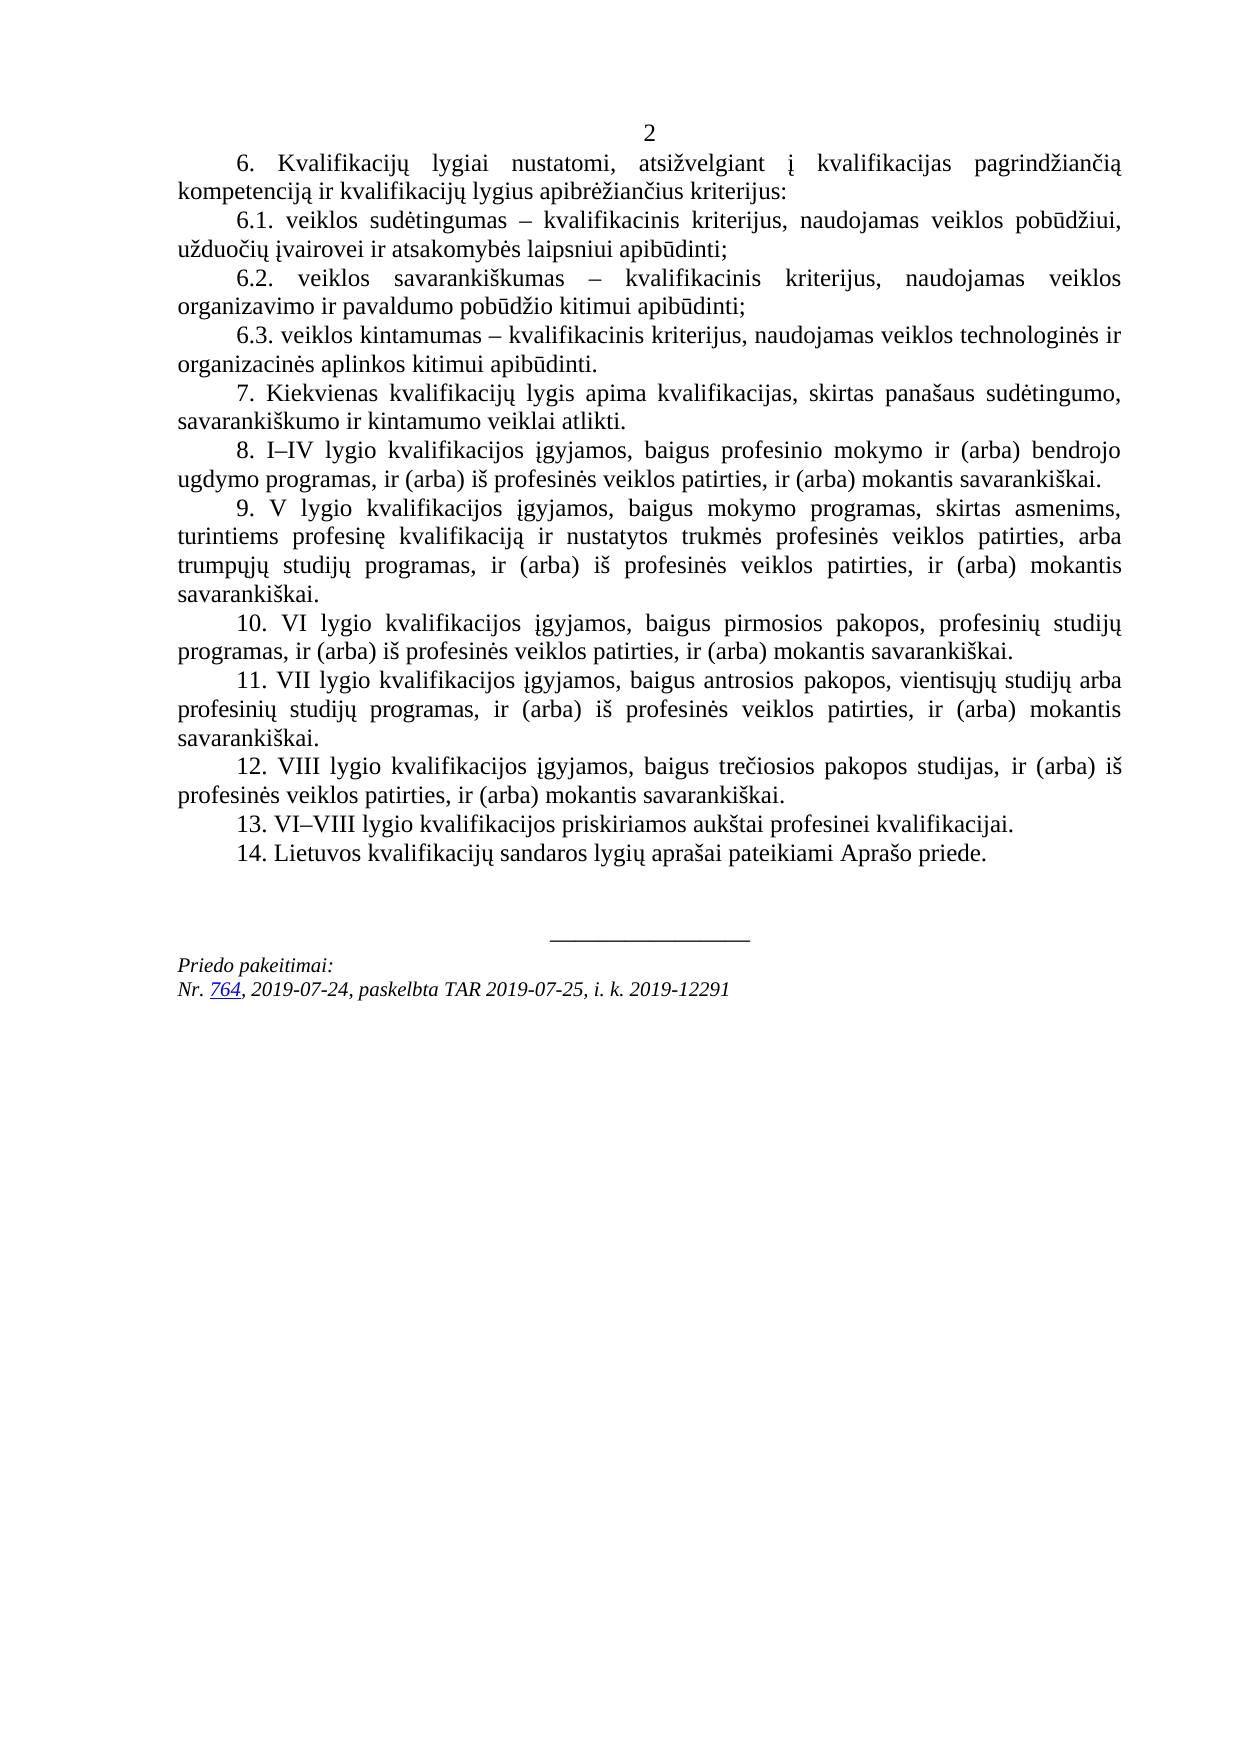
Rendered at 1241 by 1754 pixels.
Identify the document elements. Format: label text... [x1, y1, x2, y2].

text 6. Kvalifikacijų lygiai nustatomi, atsižvelgiant į kvalifikacijas pagrindžiančią kompetenciją ir kvalifikacijų lygius apibrėžiančius kriterijus: [177, 148, 1122, 205]
text 13. VI–VIII lygio kvalifikacijos priskiriamos aukštai profesinei kvalifikacijai. [177, 809, 1122, 838]
text 7. Kiekvienas kvalifikacijų lygis apima kvalifikacijas, skirtas panašaus sudėtingumo, savarankiškumo ir kintamumo veiklai atlikti. [177, 378, 1122, 435]
text Priedo pakeitimai: [177, 953, 1122, 977]
text –––––––––––––––– [177, 924, 1122, 953]
text 8. I–IV lygio kvalifikacijos įgyjamos, baigus profesinio mokymo ir (arba) bendrojo ugdymo programas, ir (arba) iš profesinės veiklos patirties, ir (arba) mokantis savarankiškai. [177, 435, 1122, 493]
text 10. VI lygio kvalifikacijos įgyjamos, baigus pirmosios pakopos, profesinių studijų programas, ir (arba) iš profesinės veiklos patirties, ir (arba) mokantis savarankiškai. [177, 608, 1122, 665]
text 6.3. veiklos kintamumas – kvalifikacinis kriterijus, naudojamas veiklos technologinės ir organizacinės aplinkos kitimui apibūdinti. [177, 320, 1122, 378]
text 12. VIII lygio kvalifikacijos įgyjamos, baigus trečiosios pakopos studijas, ir (arba) iš profesinės veiklos patirties, ir (arba) mokantis savarankiškai. [177, 751, 1122, 809]
text 11. VII lygio kvalifikacijos įgyjamos, baigus antrosios pakopos, vientisųjų studijų arba profesinių studijų programas, ir (arba) iš profesinės veiklos patirties, ir (arba) mokantis savarankiškai. [177, 665, 1122, 751]
text 9. V lygio kvalifikacijos įgyjamos, baigus mokymo programas, skirtas asmenims, turintiems profesinę kvalifikaciją ir nustatytos trukmės profesinės veiklos patirties, arba trumpųjų studijų programas, ir (arba) iš profesinės veiklos patirties, ir (arba) mokantis savarankiškai. [177, 493, 1122, 608]
text 6.2. veiklos savarankiškumas – kvalifikacinis kriterijus, naudojamas veiklos organizavimo ir pavaldumo pobūdžio kitimui apibūdinti; [177, 263, 1122, 320]
text 14. Lietuvos kvalifikacijų sandaros lygių aprašai pateikiami Aprašo priede. [177, 838, 1122, 866]
text Nr. 764, 2019-07-24, paskelbta TAR 2019-07-25, i. k. 2019-12291 [177, 977, 1122, 1001]
text 6.1. veiklos sudėtingumas – kvalifikacinis kriterijus, naudojamas veiklos pobūdžiui, užduočių įvairovei ir atsakomybės laipsniui apibūdinti; [177, 205, 1122, 263]
